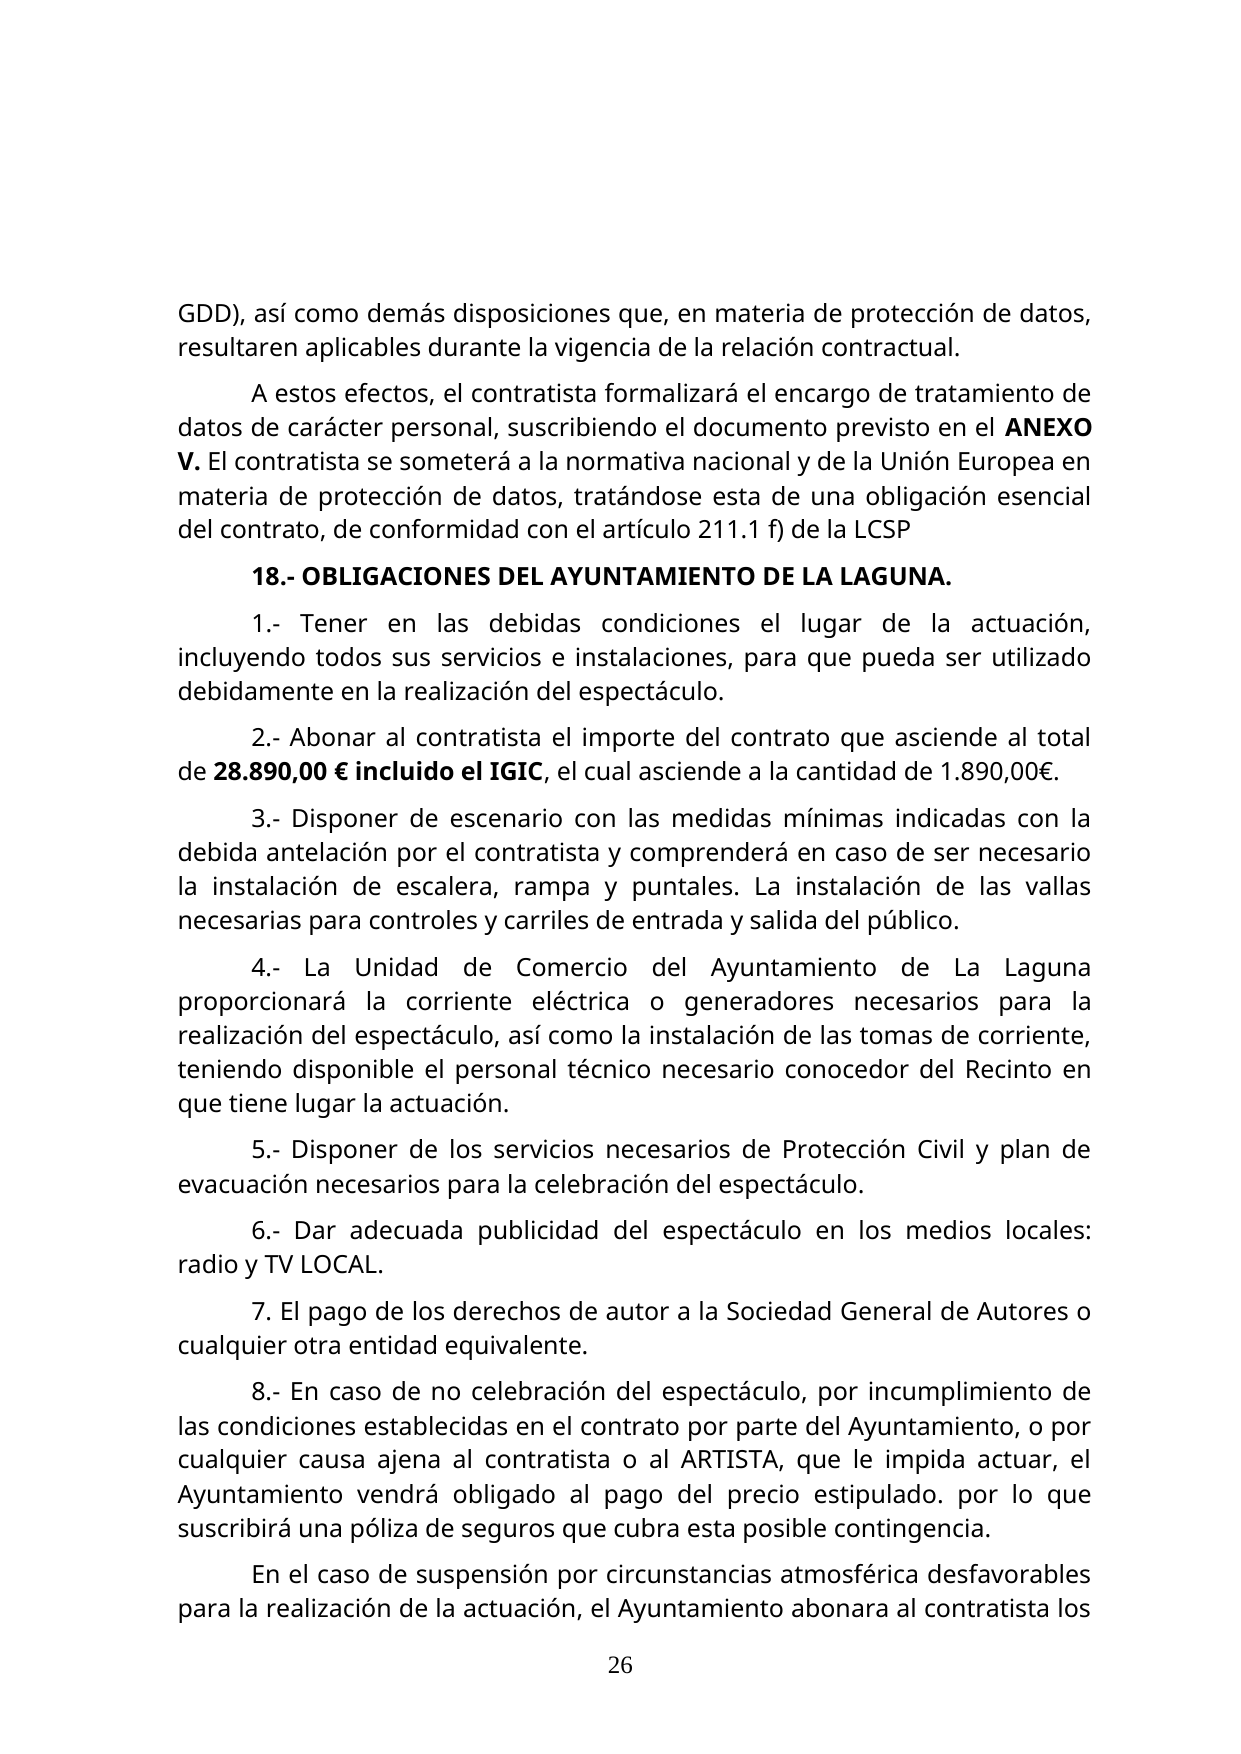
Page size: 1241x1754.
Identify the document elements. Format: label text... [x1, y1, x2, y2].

text A estos efectos, el contratista formalizará el encargo de tratamiento de datos de carácter personal, suscribiendo el documento previsto en el ANEXO V. El contratista se someterá a la normativa nacional y de la Unión Europea en materia de protección de datos, tratándose esta de una obligación esencial del contrato, de conformidad con el artículo 211.1 f) de la LCSP [177, 376, 1093, 546]
text 4.- La Unidad de Comercio del Ayuntamiento de La Laguna proporcionará la corriente eléctrica o generadores necesarios para la realización del espectáculo, así como la instalación de las tomas de corriente, teniendo disponible el personal técnico necesario conocedor del Recinto en que tiene lugar la actuación. [177, 949, 1093, 1120]
text 8.- En caso de no celebración del espectáculo, por incumplimiento de las condiciones establecidas en el contrato por parte del Ayuntamiento, o por cualquier causa ajena al contratista o al ARTISTA, que le impida actuar, el Ayuntamiento vendrá obligado al pago del precio estipulado. por lo que suscribirá una póliza de seguros que cubra esta posible contingencia. [177, 1374, 1093, 1544]
text 2.- Abonar al contratista el importe del contrato que asciende al total de 28.890,00 € incluido el IGIC, el cual asciende a la cantidad de 1.890,00€. [177, 720, 1093, 788]
text 7. El pago de los derechos de autor a la Sociedad General de Autores o cualquier otra entidad equivalente. [177, 1293, 1093, 1362]
text 1.- Tener en las debidas condiciones el lugar de la actuación, incluyendo todos sus servicios e instalaciones, para que pueda ser utilizado debidamente en la realización del espectáculo. [177, 605, 1093, 707]
text 3.- Disponer de escenario con las medidas mínimas indicadas con la debida antelación por el contratista y comprenderá en caso de ser necesario la instalación de escalera, rampa y puntales. La instalación de las vallas necesarias para controles y carriles de entrada y salida del público. [177, 801, 1093, 937]
text 5.- Disponer de los servicios necesarios de Protección Civil y plan de evacuación necesarios para la celebración del espectáculo. [177, 1132, 1093, 1200]
text GDD), así como demás disposiciones que, en materia de protección de datos, resultaren aplicables durante la vigencia de la relación contractual. [177, 295, 1093, 363]
text 18.- OBLIGACIONES DEL AYUNTAMIENTO DE LA LAGUNA. [177, 559, 1093, 593]
text En el caso de suspensión por circunstancias atmosférica desfavorables para la realización de la actuación, el Ayuntamiento abonara al contratista los [177, 1557, 1093, 1625]
text 6.- Dar adecuada publicidad del espectáculo en los medios locales: radio y TV LOCAL. [177, 1213, 1093, 1281]
